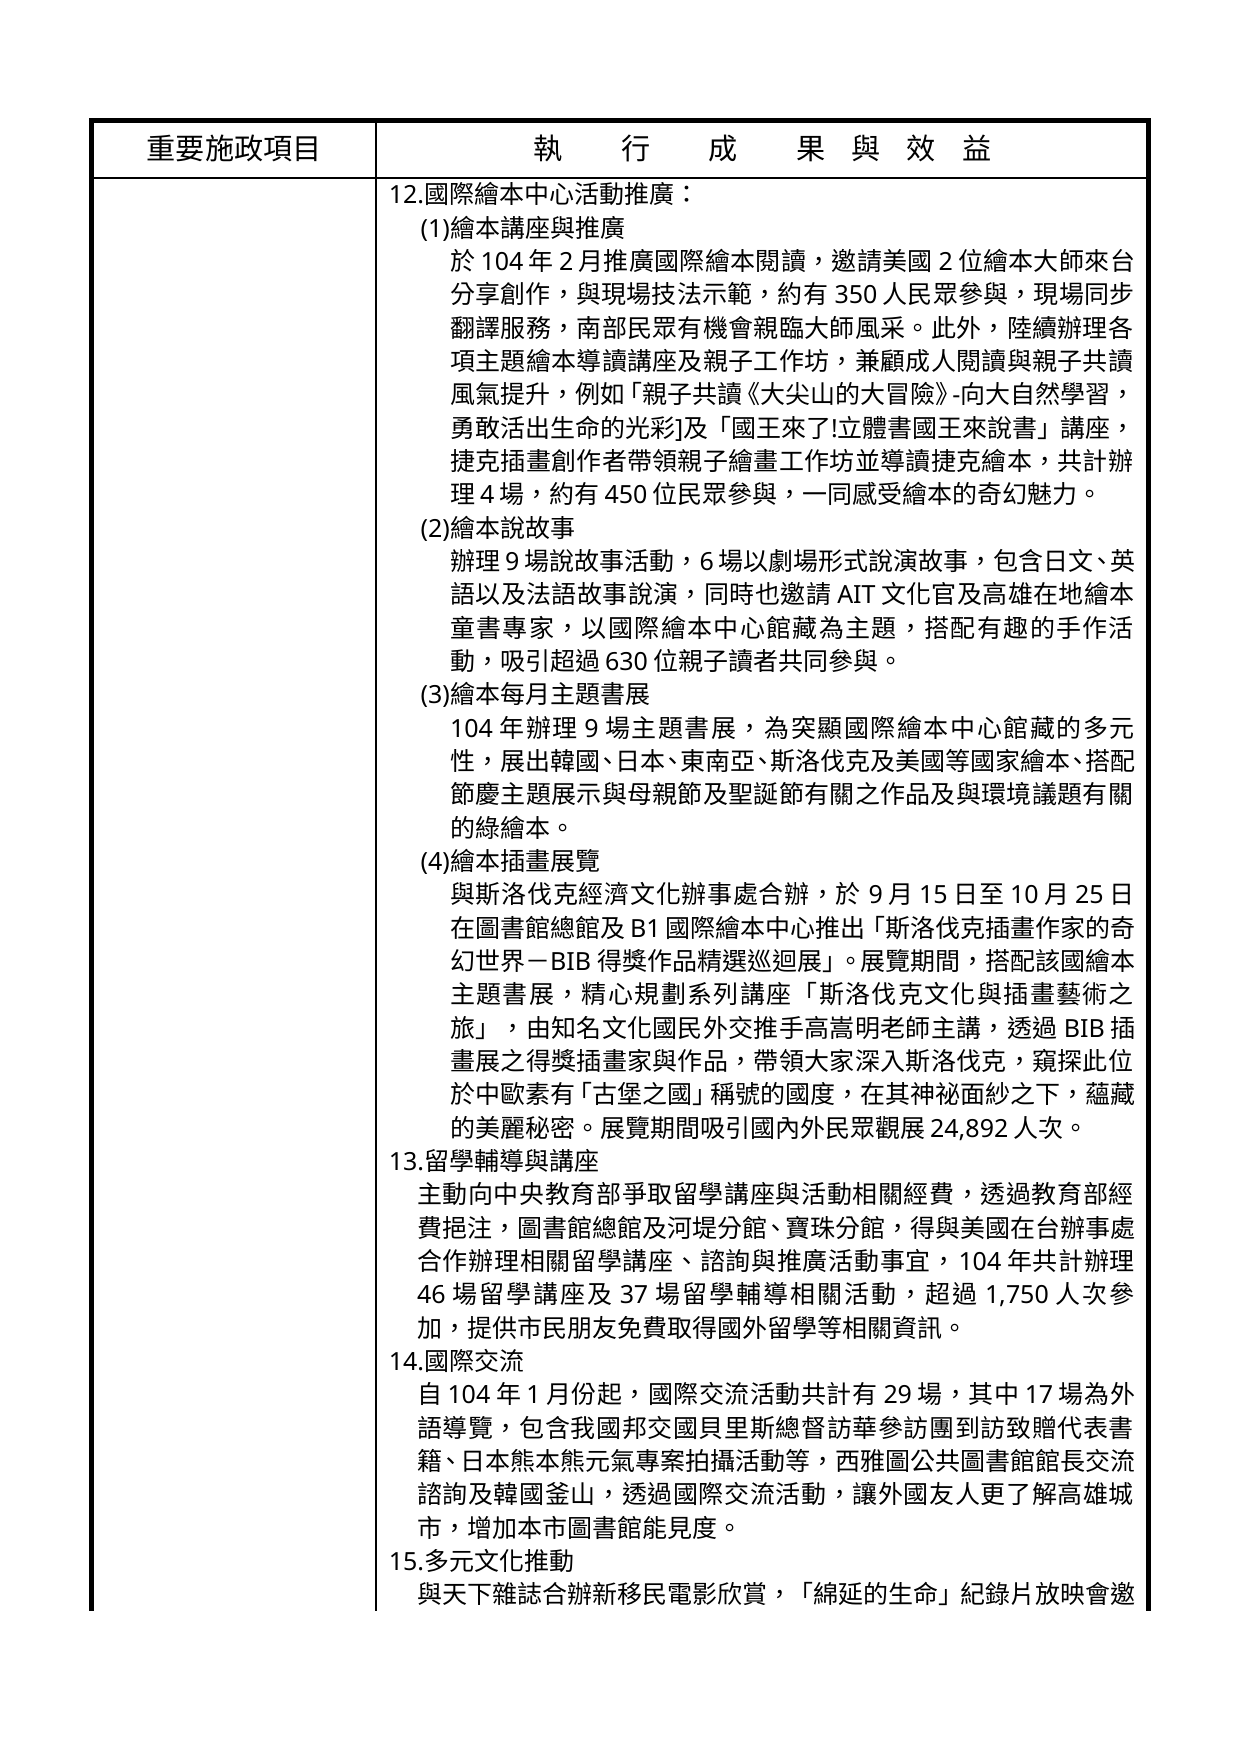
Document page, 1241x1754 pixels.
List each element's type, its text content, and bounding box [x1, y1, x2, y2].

table_cell [94, 179, 375, 1611]
table_header 重要施政項目 [94, 123, 375, 177]
table_cell 12.國際繪本中心活動推廣： 繪本講座與推廣 於104年2月推廣國際繪本閱讀，邀請美國2位繪本大師來台分享創作，與現場技法示範，約有350人民眾參與，現場同步翻譯服務，南部民眾有機會親臨大師風采。此外，陸續辦理各項主題繪本導讀講座及親子工作坊，兼顧成人閱讀與親子共讀風氣提升，例如「親子共讀《大尖山的大冒險》-向大自然學習，勇敢活出生命的光彩]及「國王來了!立體書國王來說書」講座，捷克插畫創作者帶領親子繪畫工作坊並導讀捷克繪本，共計辦理4場，約有450位民眾參與，一同感受繪本的奇幻魅力。 繪本說故事 辦理9場說故事活動，6場以劇場形式說演故事，包含日文、英語以及法語故事說演，同時也邀請AIT文化官及高雄在地繪本童書專家，以國際繪本中心館藏為主題，搭配有趣的手作活動，吸引超過630位親子讀者共同參與。 繪本每月主題書展 104年辦理9場主題書展，為突顯國際繪本中心館藏的多元性，展出韓國、日本、東南亞、斯洛伐克及美國等國家繪本、搭配節慶主題展示與母親節及聖誕節有關之作品及與環境議題有關的綠繪本。 繪本插畫展覽 與斯洛伐克經濟文化辦事處合辦，於9月15日至10月25日在圖書館總館及B1國際繪本中心推出「斯洛伐克插畫作家的奇幻世界－BIB 得獎作品精選巡迴展」。展覽期間，搭配該國繪本主題書展，精心規劃系列講座「斯洛伐克文化與插畫藝術之旅」，由知名文化國民外交推手高嵩明老師主講，透過BIB插畫展之得獎插畫家與作品，帶領大家深入斯洛伐克，窺探此位於中歐素有「古堡之國」稱號的國度，在其神祕面紗之下，蘊藏的美麗秘密。展覽期間吸引國內外民眾觀展24,892人次。 13.留學輔導與講座 主動向中央教育部爭取留學講座與活動相關經費，透過教育部經費挹注，圖書館總館及河堤分館、寶珠分館，得與美國在台辦事處合作辦理相關留學講座、諮詢與推廣活動事宜，104年共計辦理46場留學講座及37場留學輔導相關活動，超過1,750人次參加，提供市民朋友免費取得國外留學等相關資訊。 14.國際交流 自104年1月份起，國際交流活動共計有29場，其中17場為外語導覽，包含我國邦交國貝里斯總督訪華參訪團到訪致贈代表書籍、日本熊本熊元氣專案拍攝活動等，西雅圖公共圖書館館長交流諮詢及韓國釜山，透過國際交流活動，讓外國友人更了解高雄城市，增加本市圖書館能見度。 15.多元文化推動 與天下雜誌合辦新移民電影欣賞，「綿延的生命」紀錄片放映會邀 [377, 179, 1146, 1611]
table_header 執 行 成 果 與 效 益 [377, 123, 1146, 177]
